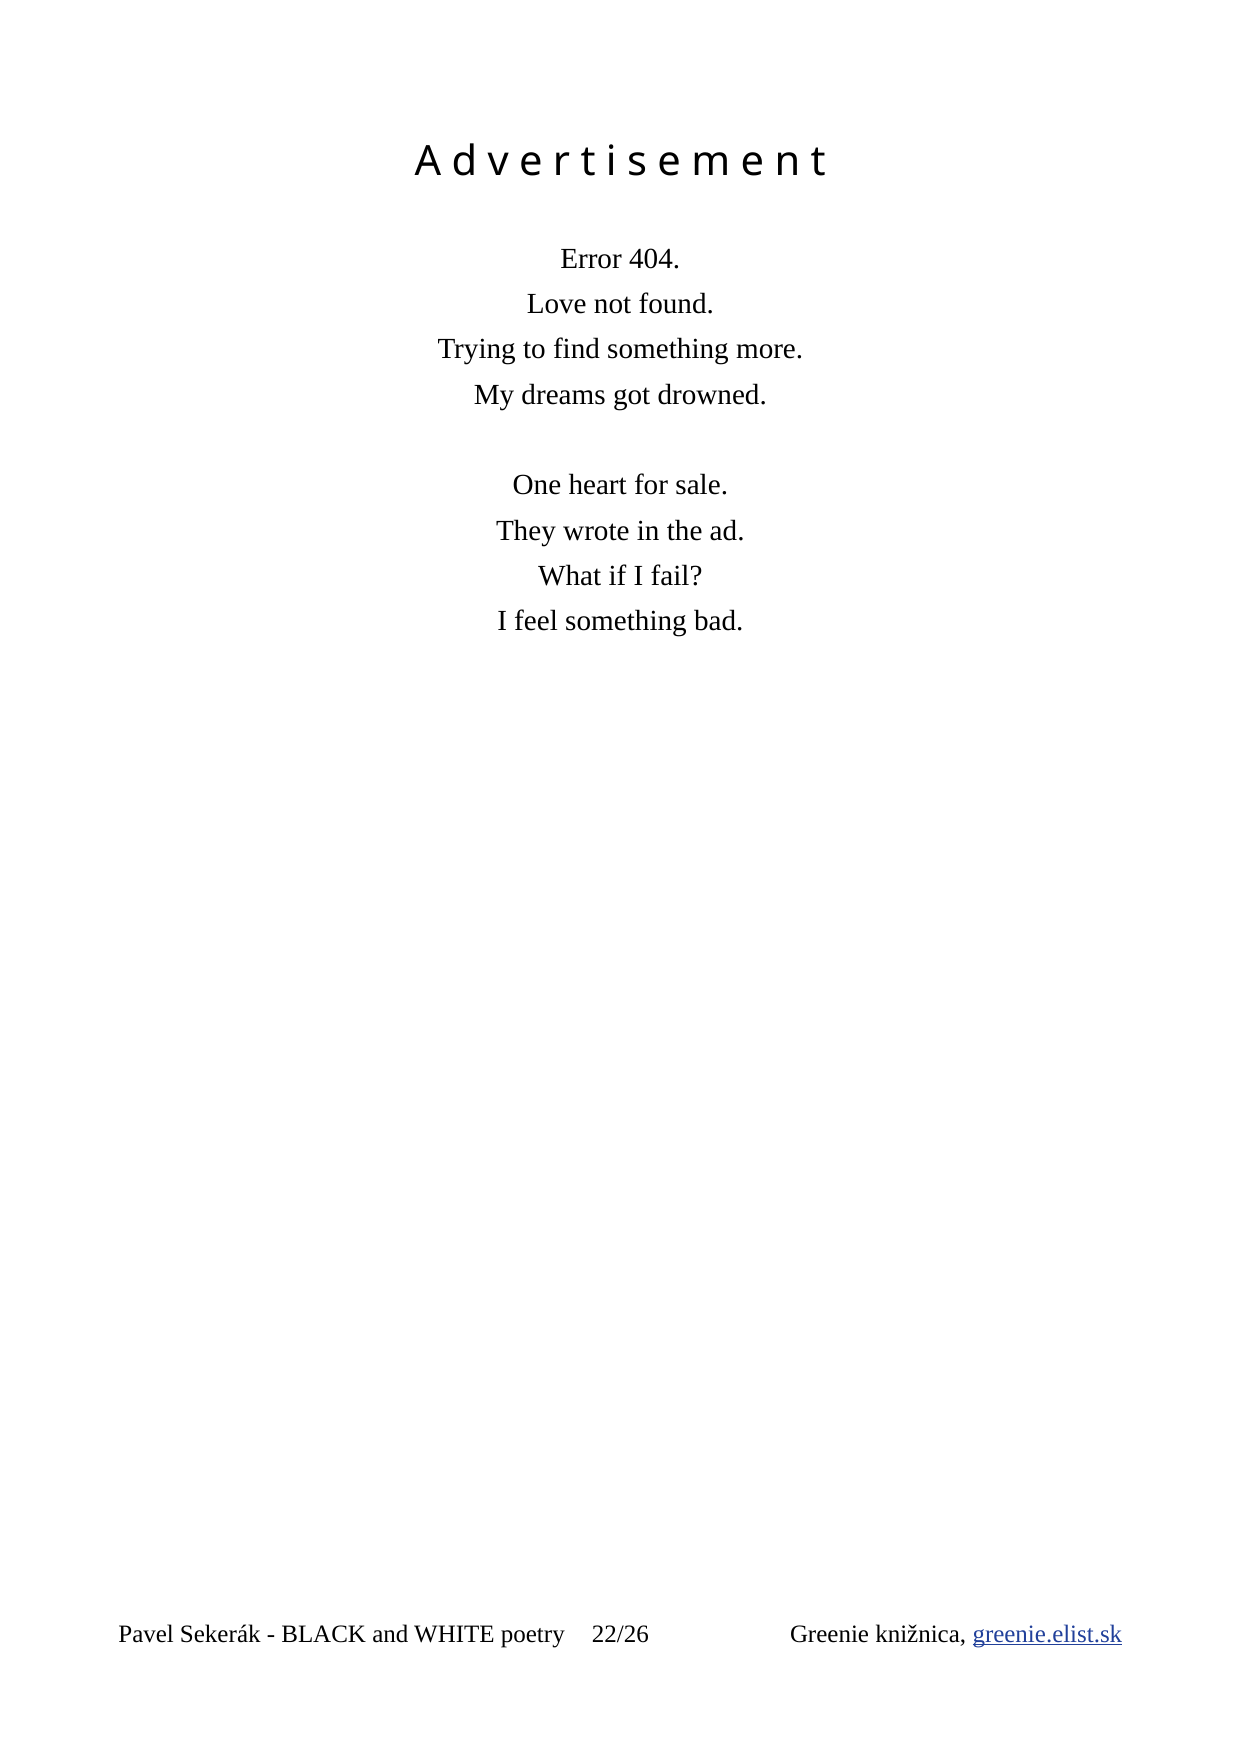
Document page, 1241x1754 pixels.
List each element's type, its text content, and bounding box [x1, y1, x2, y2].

text One heart for sale. [106, 467, 1134, 501]
text They wrote in the ad. [106, 513, 1134, 546]
text My dreams got drowned. [106, 377, 1134, 410]
text Error 404. [106, 241, 1134, 274]
text I feel something bad. [106, 603, 1134, 637]
text Trying to find something more. [106, 332, 1134, 365]
text Love not found. [106, 286, 1134, 320]
subtitle Advertisement [106, 131, 1134, 188]
text What if I fail? [106, 558, 1134, 592]
